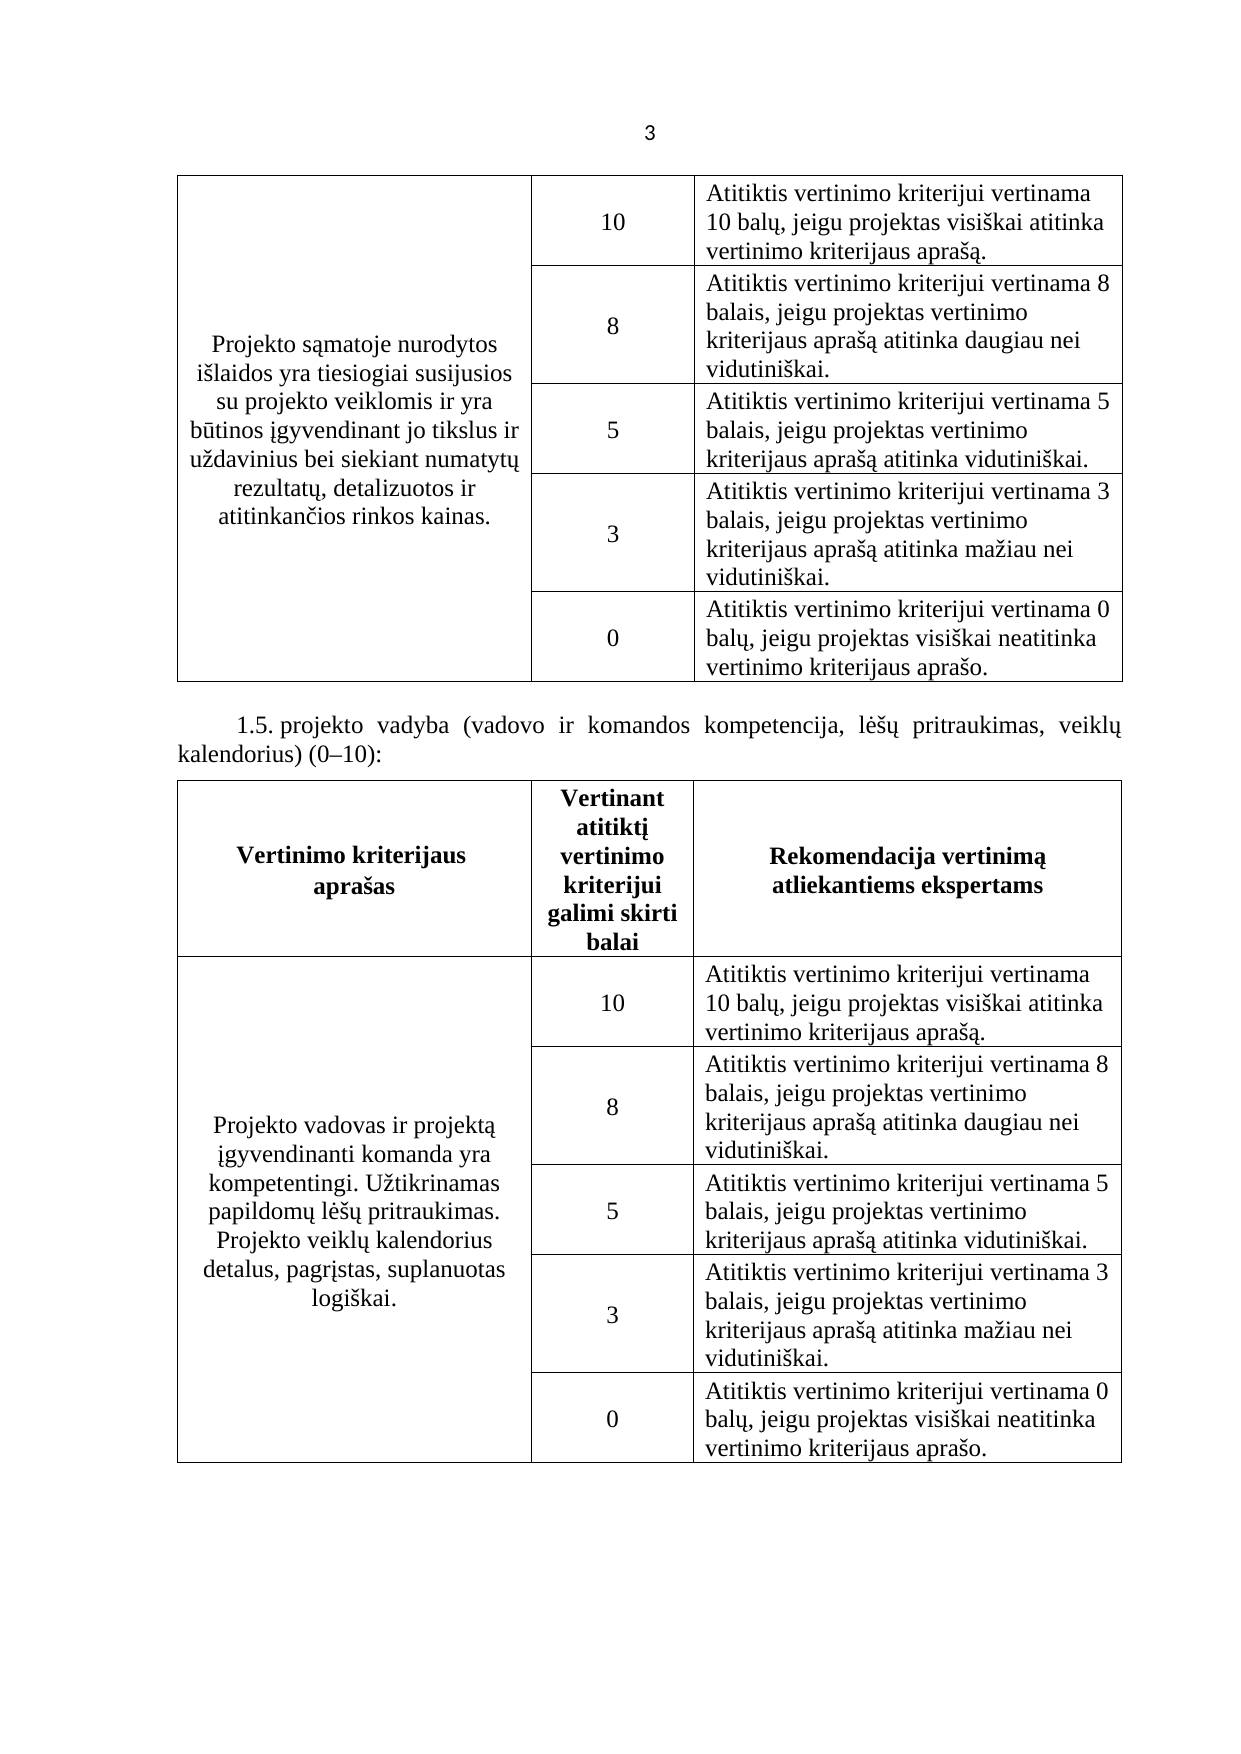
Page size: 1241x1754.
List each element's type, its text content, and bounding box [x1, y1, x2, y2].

table_cell 10 [532, 957, 693, 1046]
table_cell Atitiktis vertinimo kriterijui vertinama 0 balų, jeigu projektas visiškai neatitinka vertinimo kriterijaus aprašo. [694, 1373, 1121, 1462]
table_cell Atitiktis vertinimo kriterijui vertinama 0 balų, jeigu projektas visiškai neatitinka vertinimo kriterijaus aprašo. [695, 592, 1122, 681]
table_cell 5 [532, 1165, 693, 1254]
table_header Rekomendacija vertinimą atliekantiems ekspertams [694, 781, 1121, 956]
table_cell 0 [532, 1373, 693, 1462]
table_cell 8 [532, 266, 694, 383]
table_cell 0 [532, 592, 694, 681]
table_cell 10 [532, 176, 694, 264]
table_cell Atitiktis vertinimo kriterijui vertinama 10 balų, jeigu projektas visiškai atitinka vertinimo kriterijaus aprašą. [694, 957, 1121, 1046]
table_cell Atitiktis vertinimo kriterijui vertinama 5 balais, jeigu projektas vertinimo kriterijaus aprašą atitinka vidutiniškai. [694, 1165, 1121, 1254]
table_cell Atitiktis vertinimo kriterijui vertinama 5 balais, jeigu projektas vertinimo kriterijaus aprašą atitinka vidutiniškai. [695, 384, 1122, 473]
table_cell Projekto vadovas ir projektą įgyvendinanti komanda yra kompetentingi. Užtikrinamas papildomų lėšų pritraukimas. Projekto veiklų kalendorius detalus, pagrįstas, suplanuotas logiškai. [178, 957, 531, 1462]
table_cell Atitiktis vertinimo kriterijui vertinama 10 balų, jeigu projektas visiškai atitinka vertinimo kriterijaus aprašą. [695, 176, 1122, 264]
table_cell Atitiktis vertinimo kriterijui vertinama 3 balais, jeigu projektas vertinimo kriterijaus aprašą atitinka mažiau nei vidutiniškai. [694, 1255, 1121, 1372]
table_cell 5 [532, 384, 694, 473]
table_cell 3 [532, 474, 694, 591]
table_cell 8 [532, 1047, 693, 1164]
table_header Vertinant atitiktį vertinimo kriterijui galimi skirti balai [532, 781, 693, 956]
table_cell Atitiktis vertinimo kriterijui vertinama 8 balais, jeigu projektas vertinimo kriterijaus aprašą atitinka daugiau nei vidutiniškai. [695, 266, 1122, 383]
table_cell Atitiktis vertinimo kriterijui vertinama 3 balais, jeigu projektas vertinimo kriterijaus aprašą atitinka mažiau nei vidutiniškai. [695, 474, 1122, 591]
text 1.5. projekto vadyba (vadovo ir komandos kompetencija, lėšų pritraukimas, veiklų kalendorius) (0–10): [177, 711, 1122, 768]
table_cell 3 [532, 1255, 693, 1372]
table_cell Projekto sąmatoje nurodytos išlaidos yra tiesiogiai susijusios su projekto veiklomis ir yra būtinos įgyvendinant jo tikslus ir uždavinius bei siekiant numatytų rezultatų, detalizuotos ir atitinkančios rinkos kainas. [178, 176, 531, 681]
table_cell Atitiktis vertinimo kriterijui vertinama 8 balais, jeigu projektas vertinimo kriterijaus aprašą atitinka daugiau nei vidutiniškai. [694, 1047, 1121, 1164]
table_header Vertinimo kriterijaus aprašas [178, 781, 531, 956]
